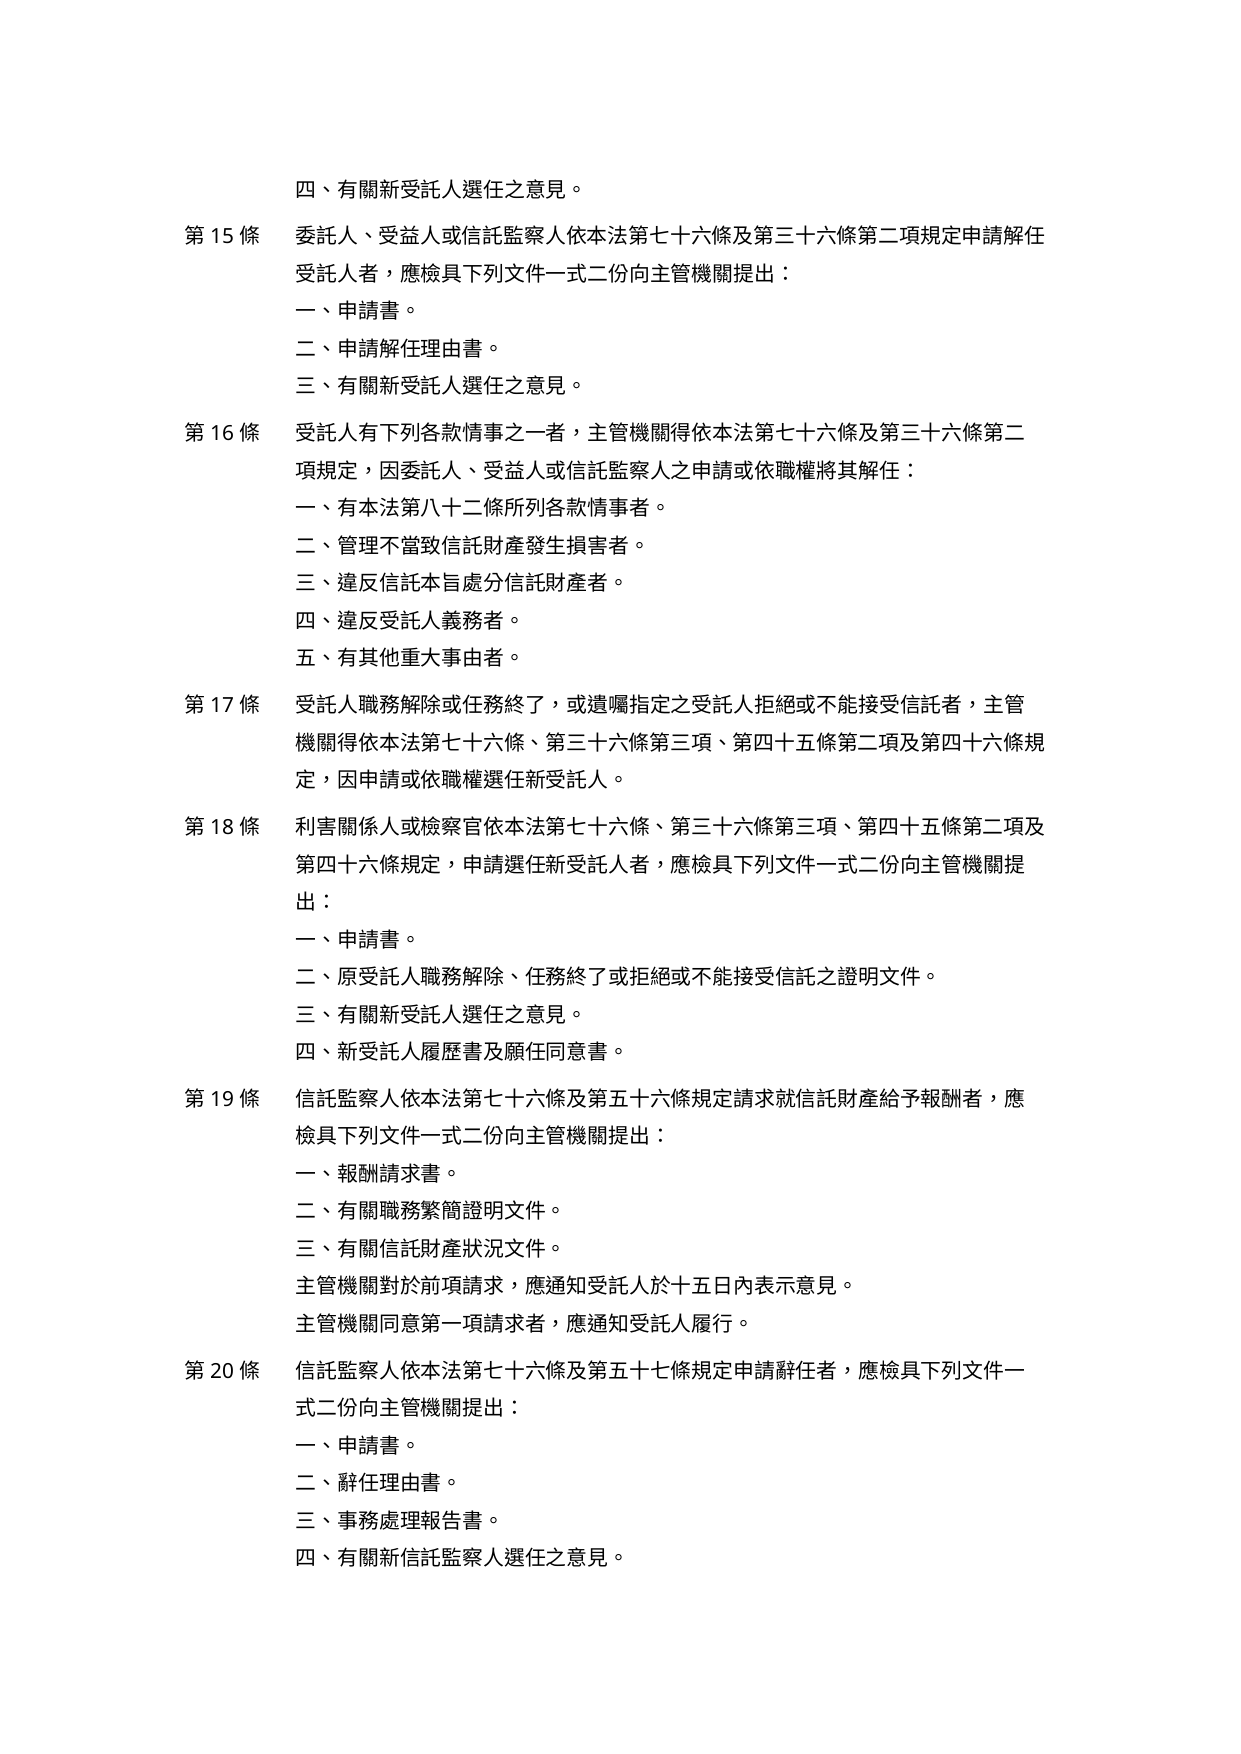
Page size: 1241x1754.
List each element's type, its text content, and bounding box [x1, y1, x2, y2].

table_cell 受託人有下列各款情事之一者，主管機關得依本法第七十六條及第三十六條第二項規定，因委託人、受益人或信託監察人之申請或依職權將其解任： 一、有本法第八十二條所列各款情事者。 二、管理不當致信託財產發生損害者。 三、違反信託本旨處分信託財產者。 四、違反受託人義務者。 五、有其他重大事由者。 [296, 408, 1045, 680]
table_cell [180, 165, 296, 211]
table_cell 委託人、受益人或信託監察人依本法第七十六條及第三十六條第二項規定申請解任受託人者，應檢具下列文件一式二份向主管機關提出： 一、申請書。 二、申請解任理由書。 三、有關新受託人選任之意見。 [296, 211, 1045, 408]
table_cell 第 19 條 [180, 1074, 296, 1346]
table_cell 利害關係人或檢察官依本法第七十六條、第三十六條第三項、第四十五條第二項及第四十六條規定，申請選任新受託人者，應檢具下列文件一式二份向主管機關提出： 一、申請書。 二、原受託人職務解除、任務終了或拒絕或不能接受信託之證明文件。 三、有關新受託人選任之意見。 四、新受託人履歷書及願任同意書。 [296, 802, 1045, 1074]
table_cell 信託監察人依本法第七十六條及第五十七條規定申請辭任者，應檢具下列文件一式二份向主管機關提出： 一、申請書。 二、辭任理由書。 三、事務處理報告書。 四、有關新信託監察人選任之意見。 [296, 1346, 1045, 1580]
table_cell 第 20 條 [180, 1346, 296, 1580]
table_cell 四、有關新受託人選任之意見。 [296, 165, 1045, 211]
table_cell 第 17 條 [180, 680, 296, 802]
table_cell 第 18 條 [180, 802, 296, 1074]
table_cell 第 16 條 [180, 408, 296, 680]
table_cell 信託監察人依本法第七十六條及第五十六條規定請求就信託財產給予報酬者，應檢具下列文件一式二份向主管機關提出： 一、報酬請求書。 二、有關職務繁簡證明文件。 三、有關信託財產狀況文件。 主管機關對於前項請求，應通知受託人於十五日內表示意見。 主管機關同意第一項請求者，應通知受託人履行。 [296, 1074, 1045, 1346]
table_cell 受託人職務解除或任務終了，或遺囑指定之受託人拒絕或不能接受信託者，主管機關得依本法第七十六條、第三十六條第三項、第四十五條第二項及第四十六條規定，因申請或依職權選任新受託人。 [296, 680, 1045, 802]
table_cell 第 15 條 [180, 211, 296, 408]
